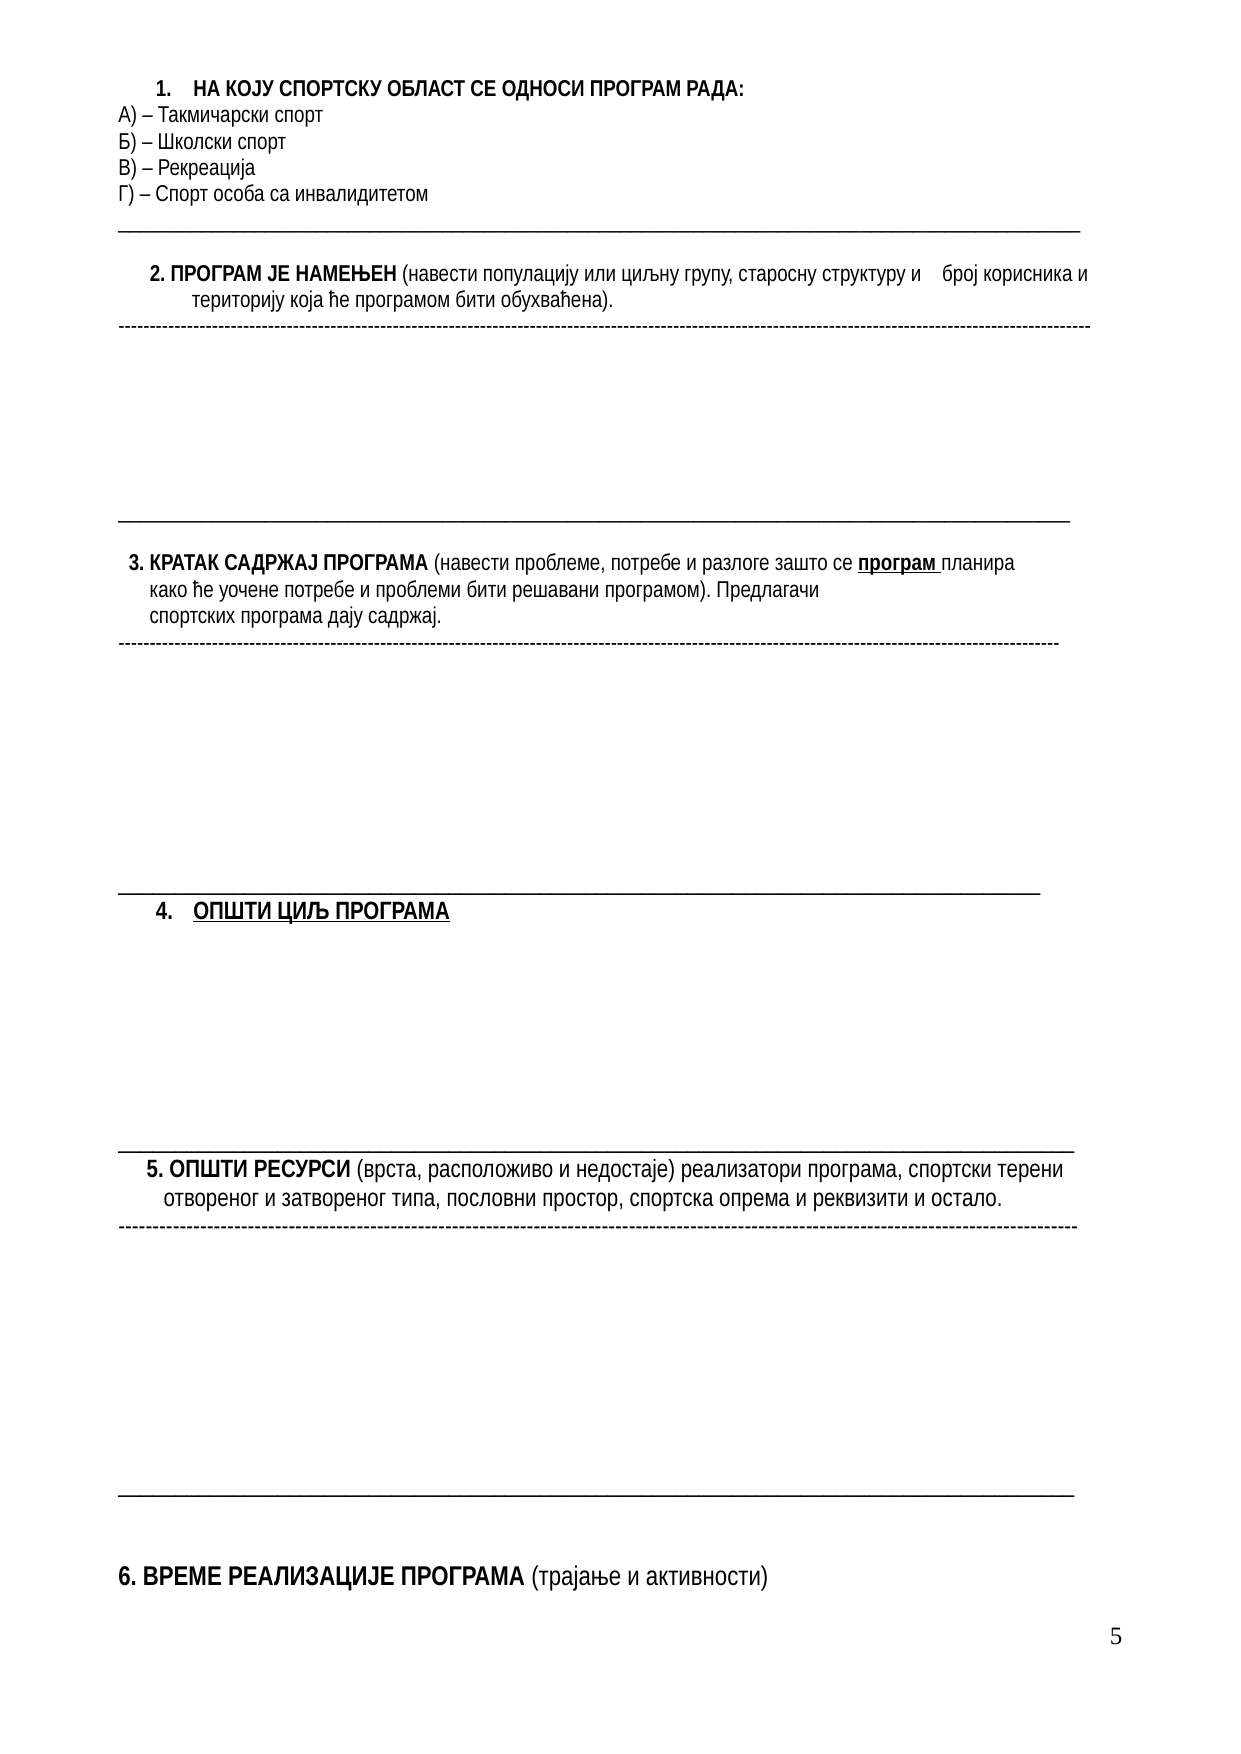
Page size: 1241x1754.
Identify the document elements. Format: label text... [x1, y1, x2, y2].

text Г) – Спорт особа са инвалидитетом [118, 180, 1122, 207]
text како ће уочене потребе и проблеми бити решавани програмом). Предлагачи [118, 576, 1122, 602]
text --------------------------------------------------------------------------------------------------------------------------------------------- [118, 1211, 1122, 1240]
text ____________________________________________________________________________________ [118, 1125, 1122, 1154]
list ОПШТИ ЦИЉ ПРОГРАМА [156, 896, 1122, 925]
text Б) – Школски спорт [118, 128, 1122, 154]
text спортских програма дају садржај. [118, 602, 1122, 628]
text 2. ПРОГРАМ ЈЕ НАМЕЊЕН (навести популацију или циљну групу, старосну структуру и број корисника и територију која ће програмом бити обухваћена). [118, 259, 1122, 312]
text ------------------------------------------------------------------------------------------------------------------------------------------------------- [118, 628, 1122, 655]
text _________________________________________________________________________________ [118, 867, 1122, 896]
text В) – Рекреација [118, 154, 1122, 180]
text ------------------------------------------------------------------------------------------------------------------------------------------------------------ [118, 312, 1122, 338]
text ____________________________________________________________________________________ [118, 1469, 1122, 1498]
text 3. КРАТАК САДРЖАЈ ПРОГРАМА (навести проблеме, потребе и разлоге зашто се програм планира [118, 549, 1122, 576]
text 6. ВРЕМЕ РЕАЛИЗАЦИЈЕ ПРОГРАМА (трајање и активности) [118, 1560, 1122, 1591]
text ____________________________________________________________________________________________ [118, 207, 1122, 233]
text отвореног и затвореног типа, пословни простор, спортска опрема и реквизити и остало. [118, 1182, 1122, 1211]
text ​​​​​​​​​​​​​​​​​​​​​​​​​​​___________________________________________________________________________________________ [118, 497, 1122, 523]
list НА КОЈУ СПОРТСКУ ОБЛАСТ СЕ ОДНОСИ ПРОГРАМ РАДА: [156, 75, 1122, 101]
text 5. ОПШТИ РЕСУРСИ (врста, расположиво и недостаје) реализатори програма, спортски терени [118, 1154, 1122, 1182]
text А) – Такмичарски спорт [118, 101, 1122, 128]
